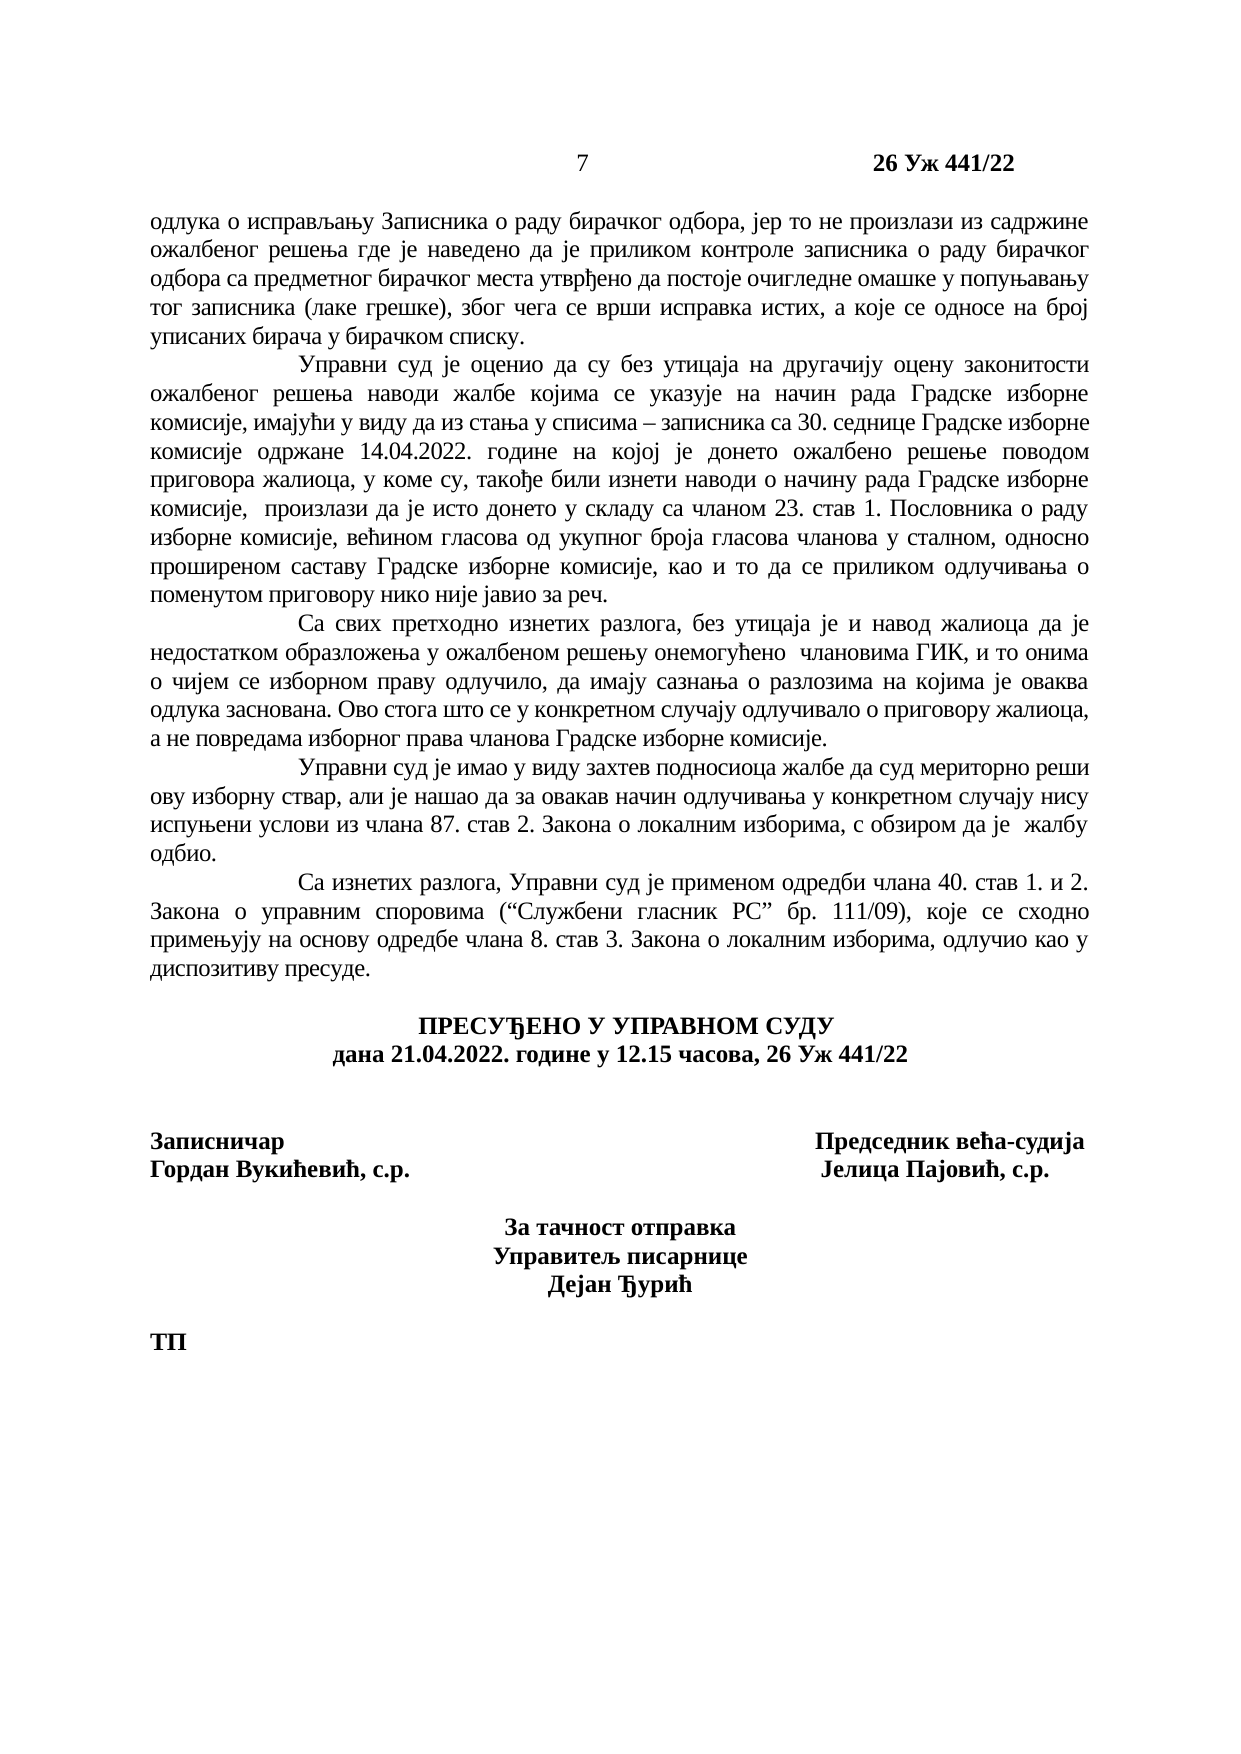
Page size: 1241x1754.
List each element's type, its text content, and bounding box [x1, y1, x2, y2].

text Управитељ писарнице [150, 1241, 1090, 1269]
text За тачност отправка [150, 1212, 1090, 1241]
text Записничар Председник већа-судија [150, 1126, 1090, 1154]
text Гордан Вукићевић, с.р. Јелица Пајовић, с.р. [150, 1154, 1090, 1183]
text Управни суд је оценио да су без утицаја на другачију оцену законитости ожалбеног решења наводи жалбе којима се указује на начин рада Градске изборне комисије, имајући у виду да из стања у списима – записника са 30. седнице Градске изборне комисије одржане 14.04.2022. године на којој је донето ожалбено решење поводом приговора жалиоца, у коме су, такође били изнети наводи о начину рада Градске изборне комисије, произлази да је исто донето у складу са чланом 23. став 1. Пословника о раду изборне комисије, већином гласова од укупног броја гласова чланова у сталном, односно проширеном саставу Градске изборне комисије, као и то да се приликом одлучивања о поменутом приговору нико није јавио за реч. [150, 349, 1090, 608]
text ТП [150, 1327, 1090, 1356]
text Управни суд је имао у виду захтев подносиоца жалбе да суд мериторно реши ову изборну ствар, али је нашао да за овакав начин одлучивања у конкретном случају нису испуњени услови из члана 87. став 2. Закона о локалним изборима, с обзиром да је жалбу одбио. [150, 752, 1090, 867]
text Са свих претходно изнетих разлога, без утицаја је и навод жалиоца да је недостатком образложења у ожалбеном решењу онемогућено члановима ГИК, и то онима о чијем се изборном праву одлучило, да имају сазнања о разлозима на којима је оваква одлука заснована. Ово стога што се у конкретном случају одлучивало о приговору жалиоца, а не повредама изборног права чланова Градске изборне комисије. [150, 608, 1090, 752]
text Са изнетих разлога, Управни суд је применом одредби члана 40. став 1. и 2. Закона о управним споровима (“Службени гласник РС” бр. 111/09), које се сходно примењују на основу одредбе члана 8. став 3. Закона о локалним изборима, одлучио као у диспозитиву пресуде. [150, 867, 1090, 982]
text ПРЕСУЂЕНО У УПРАВНОМ СУДУ [150, 1011, 1090, 1039]
text дана 21.04.2022. године у 12.15 часова, 26 Уж 441/22 [150, 1039, 1090, 1068]
text одлука о исправљању Записника о раду бирачког одбора, јер то не произлази из садржине ожалбеног решења где је наведено да је приликом контроле записника о раду бирачког одбора са предметног бирачког места утврђено да постоје очигледне омашке у попуњавању тог записника (лаке грешке), због чега се врши исправка истих, а које се односе на број уписаних бирача у бирачком списку. [150, 206, 1090, 349]
text Дејан Ђурић [150, 1269, 1090, 1298]
